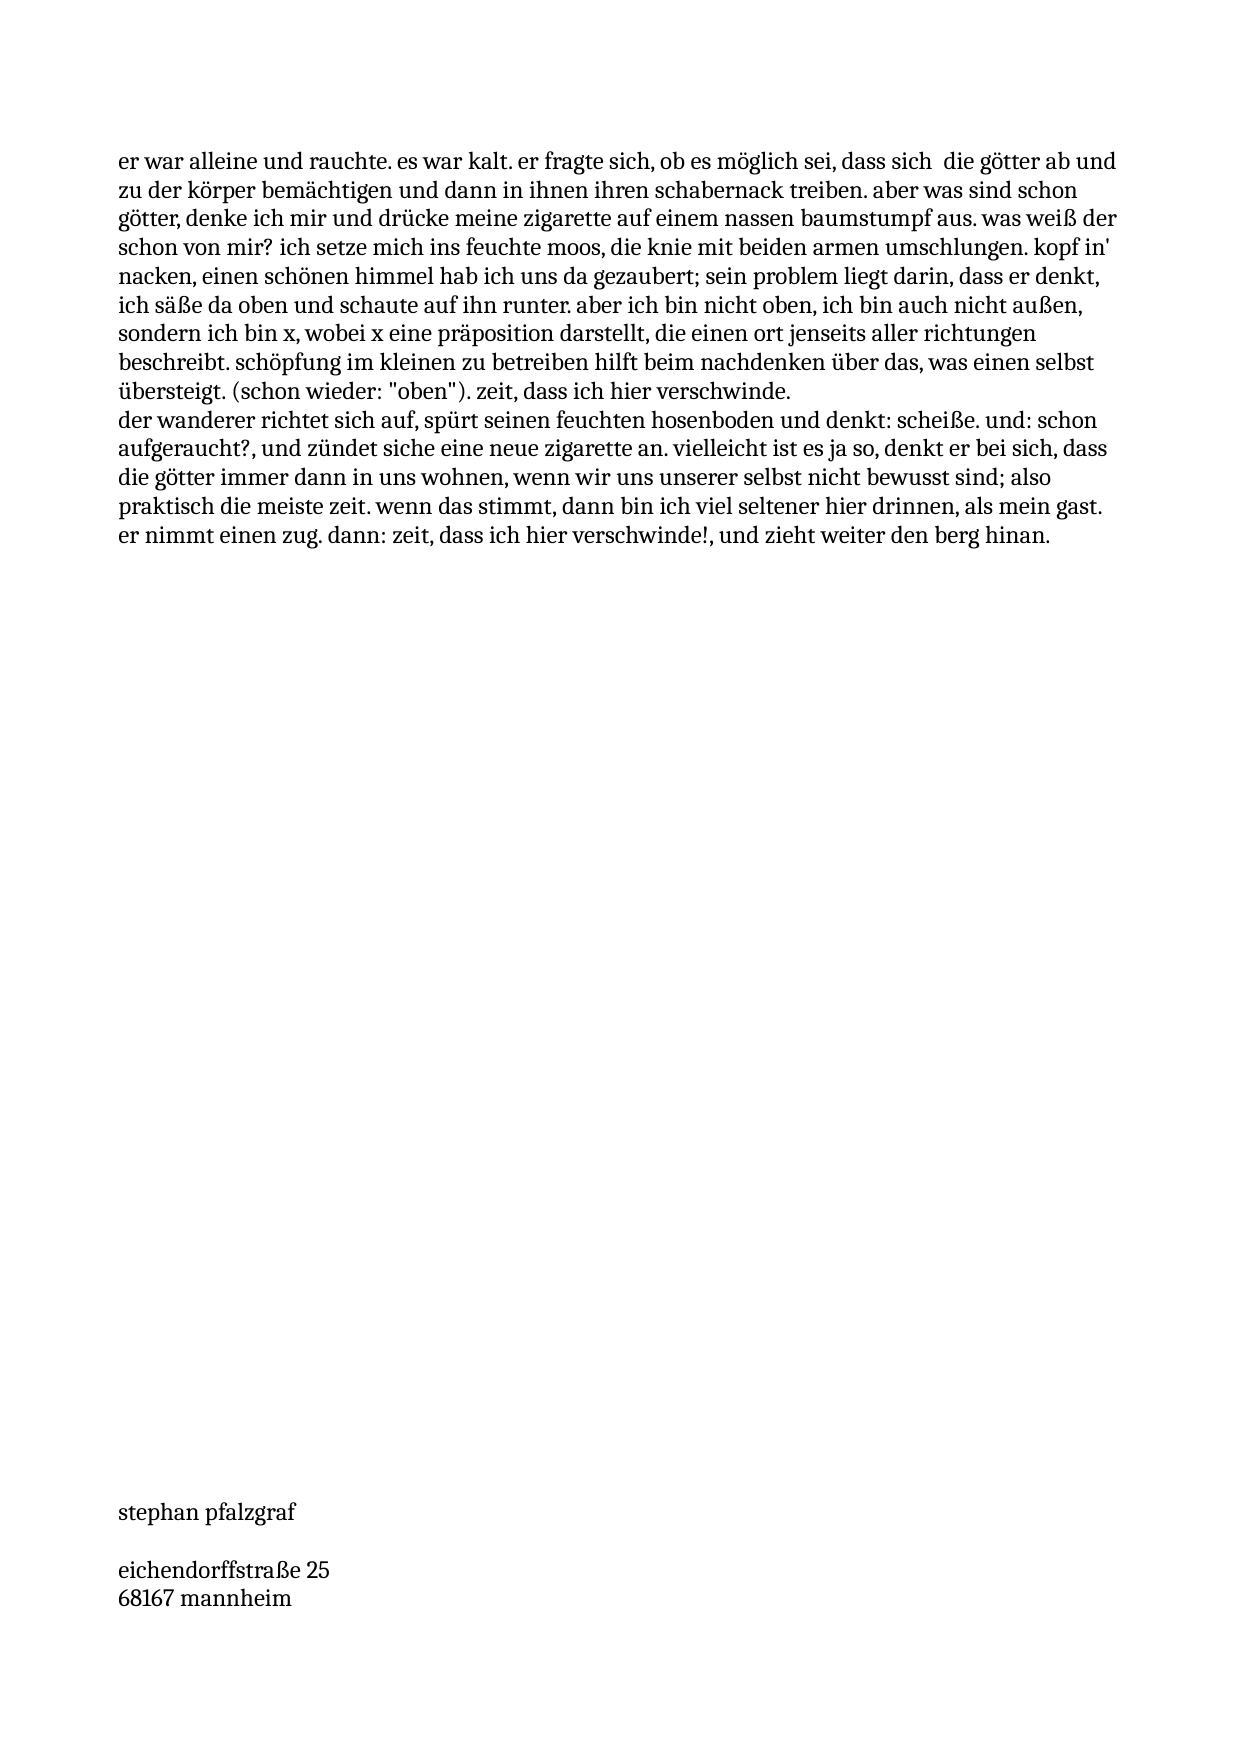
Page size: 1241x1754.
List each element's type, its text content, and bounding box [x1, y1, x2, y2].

text 68167 mannheim [118, 1584, 1122, 1613]
text stephan pfalzgraf [118, 1498, 1122, 1527]
text eichendorffstraße 25 [118, 1556, 1122, 1584]
text er war alleine und rauchte. es war kalt. er fragte sich, ob es möglich sei, dass sich die götter ab und zu der körper bemächtigen und dann in ihnen ihren schabernack treiben. aber was sind schon götter, denke ich mir und drücke meine zigarette auf einem nassen baumstumpf aus. was weiß der schon von mir? ich setze mich ins feuchte moos, die knie mit beiden armen umschlungen. kopf in' nacken, einen schönen himmel hab ich uns da gezaubert; sein problem liegt darin, dass er denkt, ich säße da oben und schaute auf ihn runter. aber ich bin nicht oben, ich bin auch nicht außen, sondern ich bin x, wobei x eine präposition darstellt, die einen ort jenseits aller richtungen beschreibt. schöpfung im kleinen zu betreiben hilft beim nachdenken über das, was einen selbst übersteigt. (schon wieder: "oben"). zeit, dass ich hier verschwinde. [118, 147, 1122, 406]
text der wanderer richtet sich auf, spürt seinen feuchten hosenboden und denkt: scheiße. und: schon aufgeraucht?, und zündet siche eine neue zigarette an. vielleicht ist es ja so, denkt er bei sich, dass die götter immer dann in uns wohnen, wenn wir uns unserer selbst nicht bewusst sind; also praktisch die meiste zeit. wenn das stimmt, dann bin ich viel seltener hier drinnen, als mein gast. er nimmt einen zug. dann: zeit, dass ich hier verschwinde!, und zieht weiter den berg hinan. [118, 406, 1122, 549]
